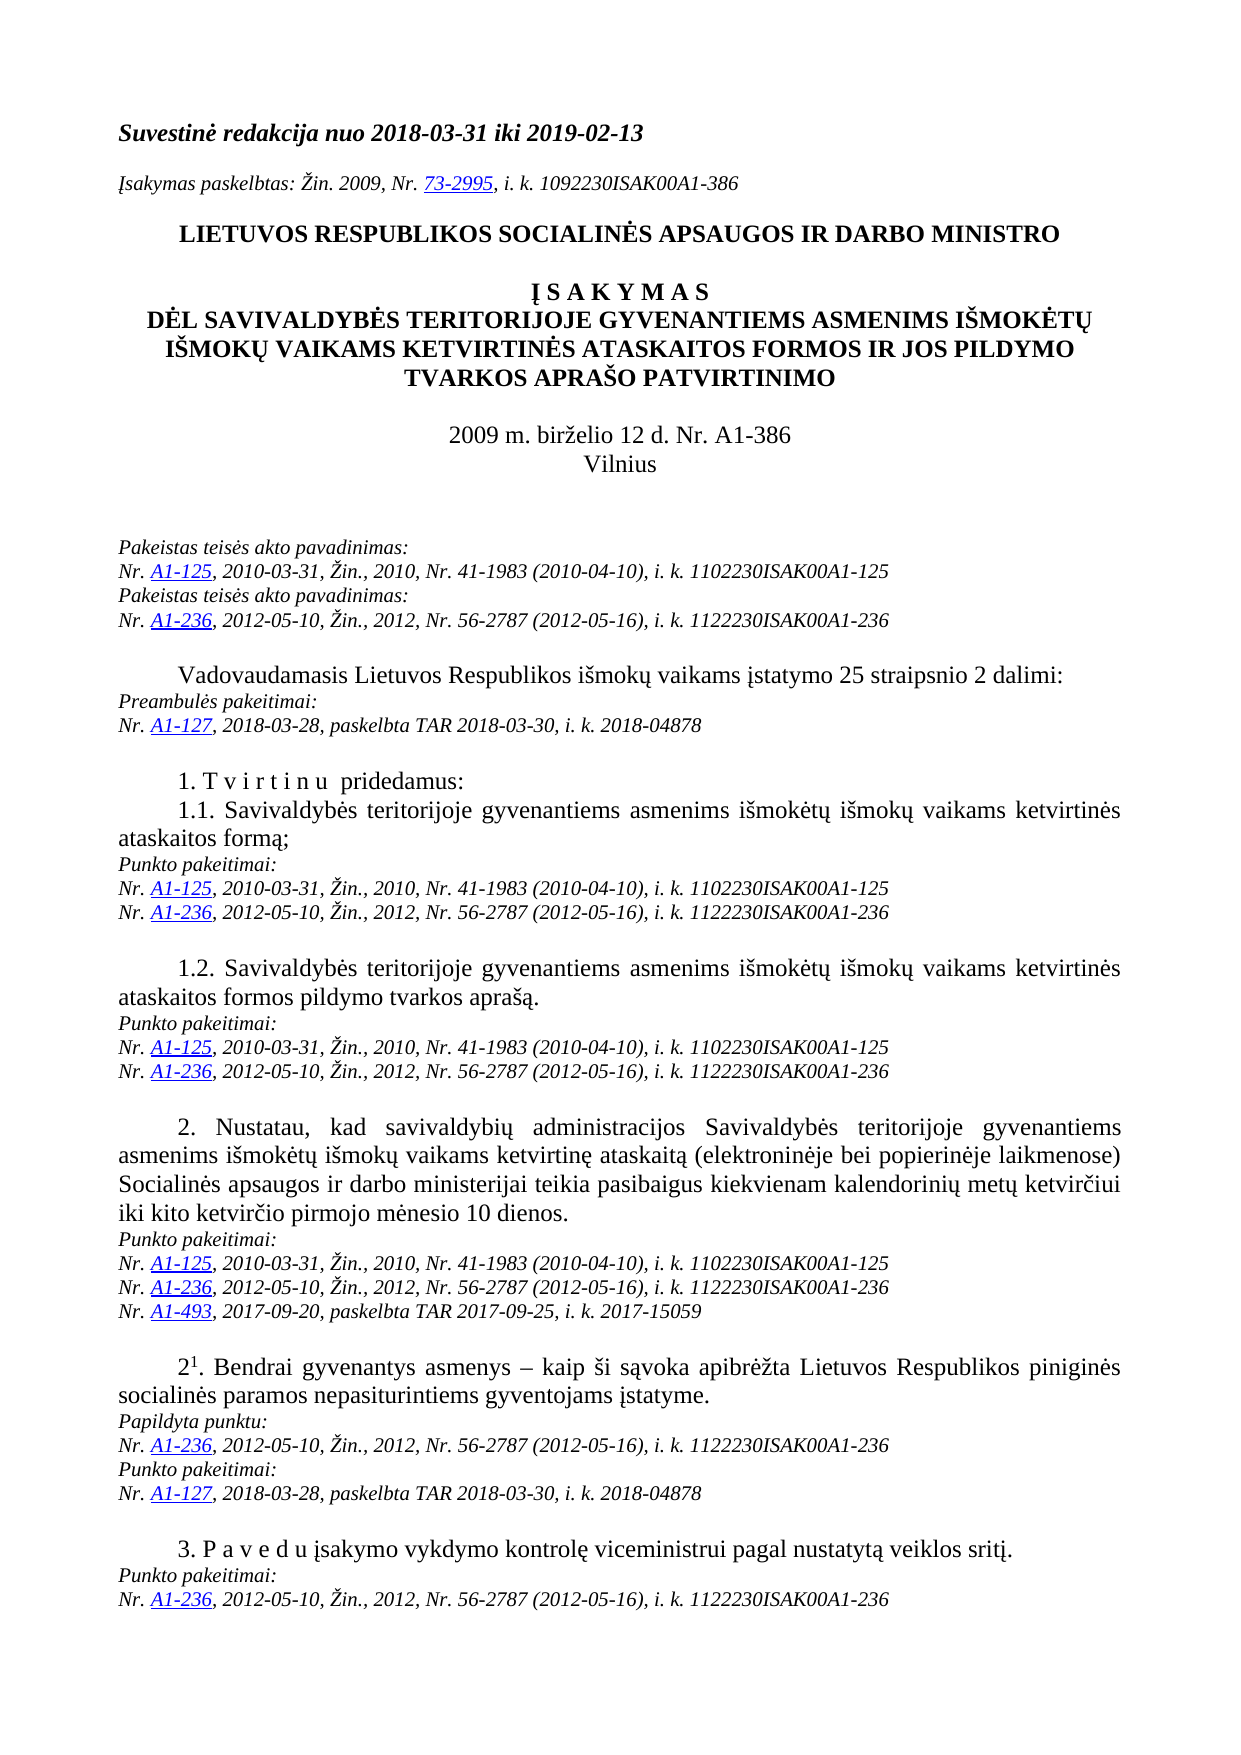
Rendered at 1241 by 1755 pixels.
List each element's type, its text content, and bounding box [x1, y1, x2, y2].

text Punkto pakeitimai: [118, 1227, 1122, 1251]
text 3. P a v e d u įsakymo vykdymo kontrolę viceministrui pagal nustatytą veiklos sritį. [118, 1534, 1122, 1563]
text Punkto pakeitimai: [118, 852, 1122, 876]
text 2009 m. birželio 12 d. Nr. A1-386 [118, 420, 1122, 449]
text Pakeistas teisės akto pavadinimas: [118, 583, 1122, 607]
text Nr. A1-125, 2010-03-31, Žin., 2010, Nr. 41-1983 (2010-04-10), i. k. 1102230ISAK00A1-125 [118, 876, 1122, 900]
text Nr. A1-236, 2012-05-10, Žin., 2012, Nr. 56-2787 (2012-05-16), i. k. 1122230ISAK00A1-236 [118, 900, 1122, 924]
text Papildyta punktu: [118, 1409, 1122, 1433]
text Nr. A1-127, 2018-03-28, paskelbta TAR 2018-03-30, i. k. 2018-04878 [118, 1481, 1122, 1505]
text ĮSAKYMAS [118, 277, 1122, 305]
text Punkto pakeitimai: [118, 1011, 1122, 1035]
text Nr. A1-236, 2012-05-10, Žin., 2012, Nr. 56-2787 (2012-05-16), i. k. 1122230ISAK00A1-236 [118, 1275, 1122, 1299]
text 2. Nustatau, kad savivaldybių administracijos Savivaldybės teritorijoje gyvenantiems asmenims išmokėtų išmokų vaikams ketvirtinę ataskaitą (elektroninėje bei popierinėje laikmenose) Socialinės apsaugos ir darbo ministerijai teikia pasibaigus kiekvienam kalendorinių metų ketvirčiui iki kito ketvirčio pirmojo mėnesio 10 dienos. [118, 1112, 1122, 1227]
text Nr. A1-125, 2010-03-31, Žin., 2010, Nr. 41-1983 (2010-04-10), i. k. 1102230ISAK00A1-125 [118, 559, 1122, 583]
text Suvestinė redakcija nuo 2018-03-31 iki 2019-02-13 [118, 118, 1122, 147]
text LIETUVOS RESPUBLIKOS SOCIALINĖS APSAUGOS IR DARBO MINISTRO [118, 219, 1122, 248]
text Įsakymas paskelbtas: Žin. 2009, Nr. 73-2995, i. k. 1092230ISAK00A1-386 [118, 171, 1122, 195]
text Nr. A1-236, 2012-05-10, Žin., 2012, Nr. 56-2787 (2012-05-16), i. k. 1122230ISAK00A1-236 [118, 1059, 1122, 1083]
text Nr. A1-236, 2012-05-10, Žin., 2012, Nr. 56-2787 (2012-05-16), i. k. 1122230ISAK00A1-236 [118, 607, 1122, 632]
text Nr. A1-493, 2017-09-20, paskelbta TAR 2017-09-25, i. k. 2017-15059 [118, 1299, 1122, 1323]
text 1.2. Savivaldybės teritorijoje gyvenantiems asmenims išmokėtų išmokų vaikams ketvirtinės ataskaitos formos pildymo tvarkos aprašą. [118, 953, 1122, 1011]
text Punkto pakeitimai: [118, 1563, 1122, 1587]
text 21. Bendrai gyvenantys asmenys – kaip ši sąvoka apibrėžta Lietuvos Respublikos piniginės socialinės paramos nepasiturintiems gyventojams įstatyme. [118, 1352, 1122, 1409]
text Pakeistas teisės akto pavadinimas: [118, 535, 1122, 559]
text Nr. A1-125, 2010-03-31, Žin., 2010, Nr. 41-1983 (2010-04-10), i. k. 1102230ISAK00A1-125 [118, 1035, 1122, 1059]
text Vilnius [118, 449, 1122, 478]
text 1. Tvirtinu pridedamus: [118, 766, 1122, 795]
text Preambulės pakeitimai: [118, 689, 1122, 713]
text Punkto pakeitimai: [118, 1457, 1122, 1481]
text 1.1. Savivaldybės teritorijoje gyvenantiems asmenims išmokėtų išmokų vaikams ketvirtinės ataskaitos formą; [118, 795, 1122, 852]
text Nr. A1-125, 2010-03-31, Žin., 2010, Nr. 41-1983 (2010-04-10), i. k. 1102230ISAK00A1-125 [118, 1251, 1122, 1275]
text Nr. A1-236, 2012-05-10, Žin., 2012, Nr. 56-2787 (2012-05-16), i. k. 1122230ISAK00A1-236 [118, 1587, 1122, 1611]
text Nr. A1-236, 2012-05-10, Žin., 2012, Nr. 56-2787 (2012-05-16), i. k. 1122230ISAK00A1-236 [118, 1433, 1122, 1457]
text DĖL SAVIVALDYBĖS TERITORIJOJE GYVENANTIEMS ASMENIMS IŠMOKĖTŲ IŠMOKŲ VAIKAMS KETVIRTINĖS ATASKAITOS FORMOS IR JOS PILDYMO TVARKOS APRAŠO PATVIRTINIMO [118, 305, 1122, 392]
text Vadovaudamasis Lietuvos Respublikos išmokų vaikams įstatymo 25 straipsnio 2 dalimi: [118, 660, 1122, 689]
text Nr. A1-127, 2018-03-28, paskelbta TAR 2018-03-30, i. k. 2018-04878 [118, 713, 1122, 737]
